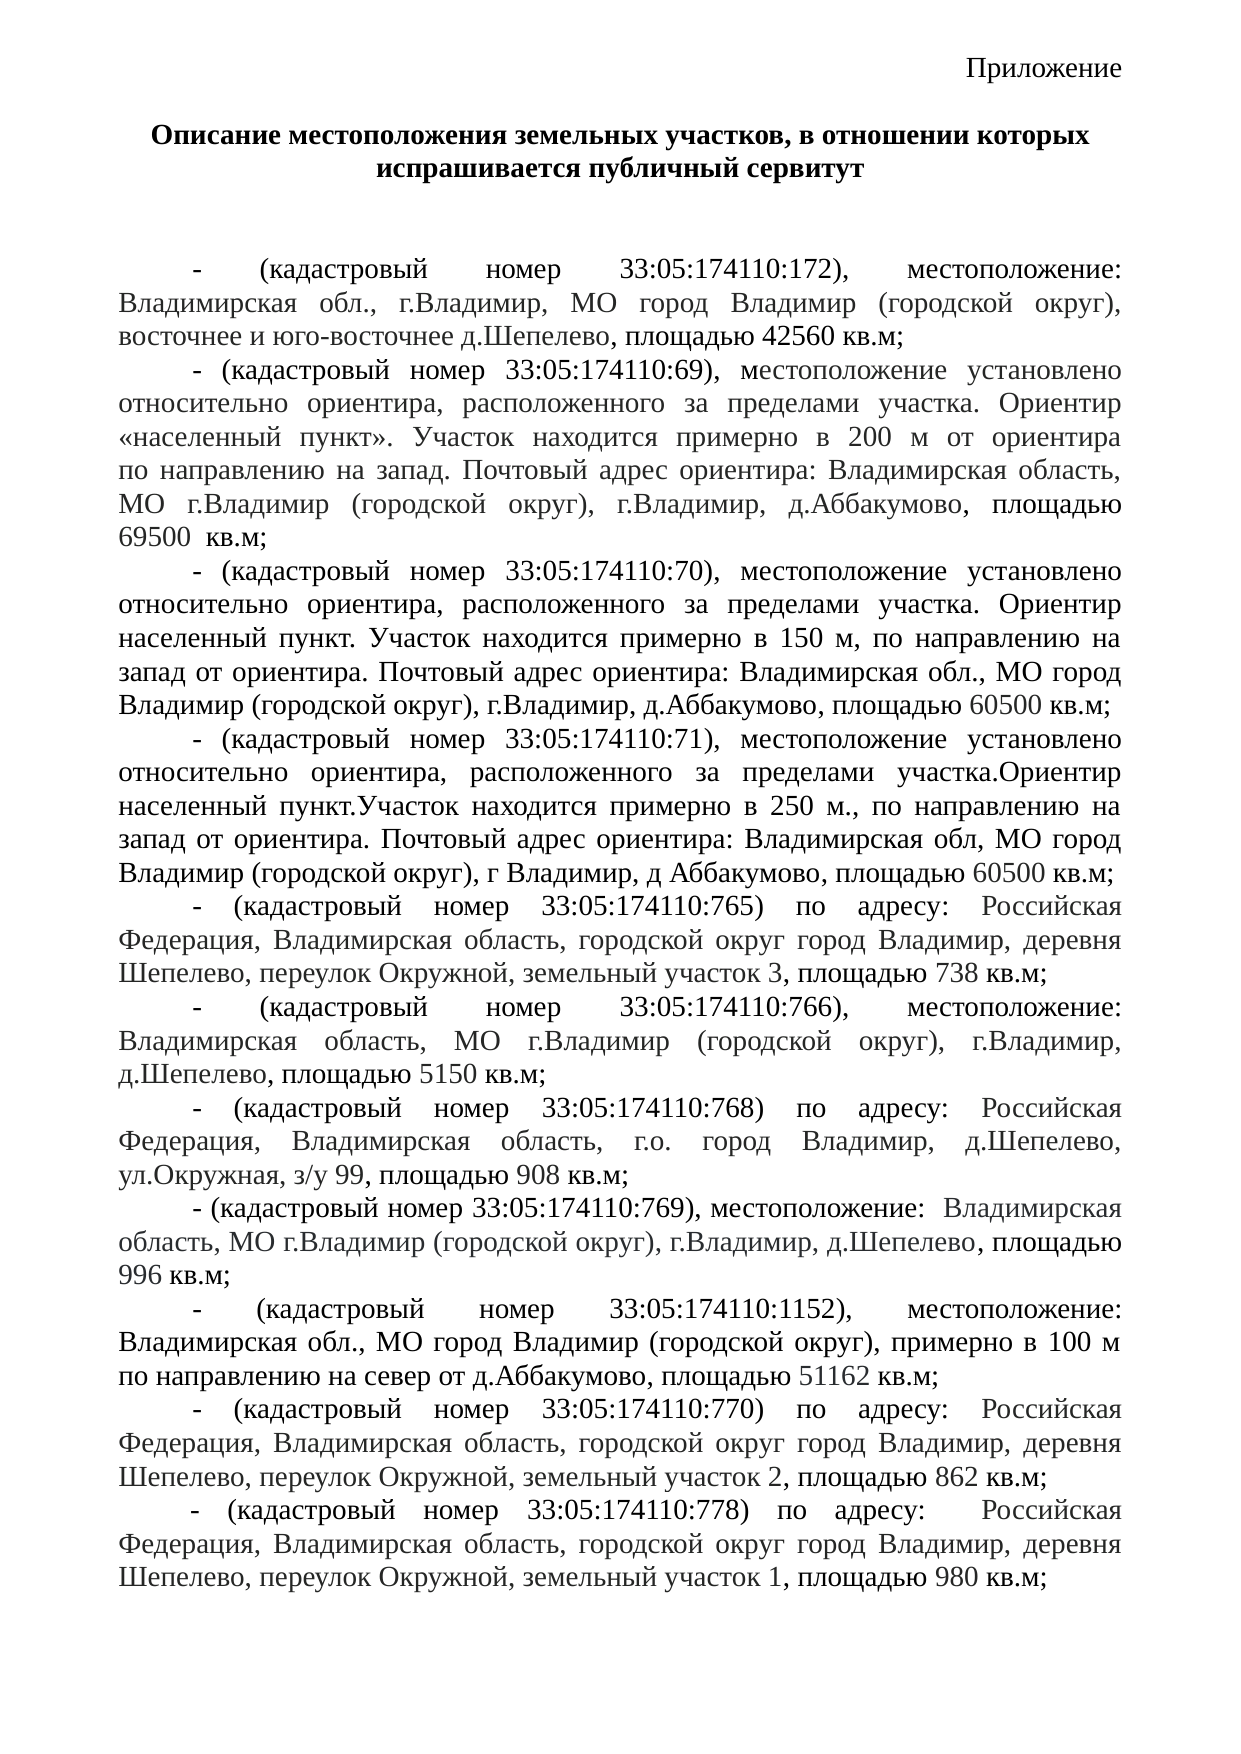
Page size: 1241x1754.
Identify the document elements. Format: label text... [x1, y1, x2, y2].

text - (кадастровый номер 33:05:174110:778) по адресу: Российская Федерация, Владимирская область, городской округ город Владимир, деревня Шепелево, переулок Окружной, земельный участок 1, площадью 980 кв.м; [118, 1492, 1122, 1593]
text - (кадастровый номер 33:05:174110:766), местоположение: Владимирская область, МО г.Владимир (городской округ), г.Владимир, д.Шепелево, площадью 5150 кв.м; [118, 989, 1122, 1090]
text - (кадастровый номер 33:05:174110:769), местоположение: Владимирская область, МО г.Владимир (городской округ), г.Владимир, д.Шепелево, площадью 996 кв.м; [118, 1190, 1122, 1291]
text Описание местоположения земельных участков, в отношении которых испрашивается публичный сервитут [118, 117, 1122, 184]
text - (кадастровый номер 33:05:174110:765) по адресу: Российская Федерация, Владимирская область, городской округ город Владимир, деревня Шепелево, переулок Окружной, земельный участок 3, площадью 738 кв.м; [118, 888, 1122, 989]
text - (кадастровый номер 33:05:174110:69), местоположение установлено относительно ориентира, расположенного за пределами участка. Ориентир «населенный пункт». Участок находится примерно в 200 м от ориентира по направлению на запад. Почтовый адрес ориентира: Владимирская область, МО г.Владимир (городской округ), г.Владимир, д.Аббакумово, площадью 69500 кв.м; [118, 352, 1122, 553]
text Приложение [118, 50, 1122, 83]
text - (кадастровый номер 33:05:174110:70), местоположение установлено относительно ориентира, расположенного за пределами участка. Ориентир населенный пункт. Участок находится примерно в 150 м, по направлению на запад от ориентира. Почтовый адрес ориентира: Владимирская обл., МО город Владимир (городской округ), г.Владимир, д.Аббакумово, площадью 60500 кв.м; [118, 553, 1122, 721]
text - (кадастровый номер 33:05:174110:770) по адресу: Российская Федерация, Владимирская область, городской округ город Владимир, деревня Шепелево, переулок Окружной, земельный участок 2, площадью 862 кв.м; [118, 1392, 1122, 1492]
text - (кадастровый номер 33:05:174110:71), местоположение установлено относительно ориентира, расположенного за пределами участка.Ориентир населенный пункт.Участок находится примерно в 250 м., по направлению на запад от ориентира. Почтовый адрес ориентира: Владимирская обл, МО город Владимир (городской округ), г Владимир, д Аббакумово, площадью 60500 кв.м; [118, 721, 1122, 888]
text - (кадастровый номер 33:05:174110:1152), местоположение: Владимирская обл., МО город Владимир (городской округ), примерно в 100 м по направлению на север от д.Аббакумово, площадью 51162 кв.м; [118, 1291, 1122, 1392]
text - (кадастровый номер 33:05:174110:768) по адресу: Российская Федерация, Владимирская область, г.о. город Владимир, д.Шепелево, ул.Окружная, з/у 99, площадью 908 кв.м; [118, 1090, 1122, 1190]
text - (кадастровый номер 33:05:174110:172), местоположение: Владимирская обл., г.Владимир, МО город Владимир (городской округ), восточнее и юго-восточнее д.Шепелево, площадью 42560 кв.м; [118, 251, 1122, 352]
